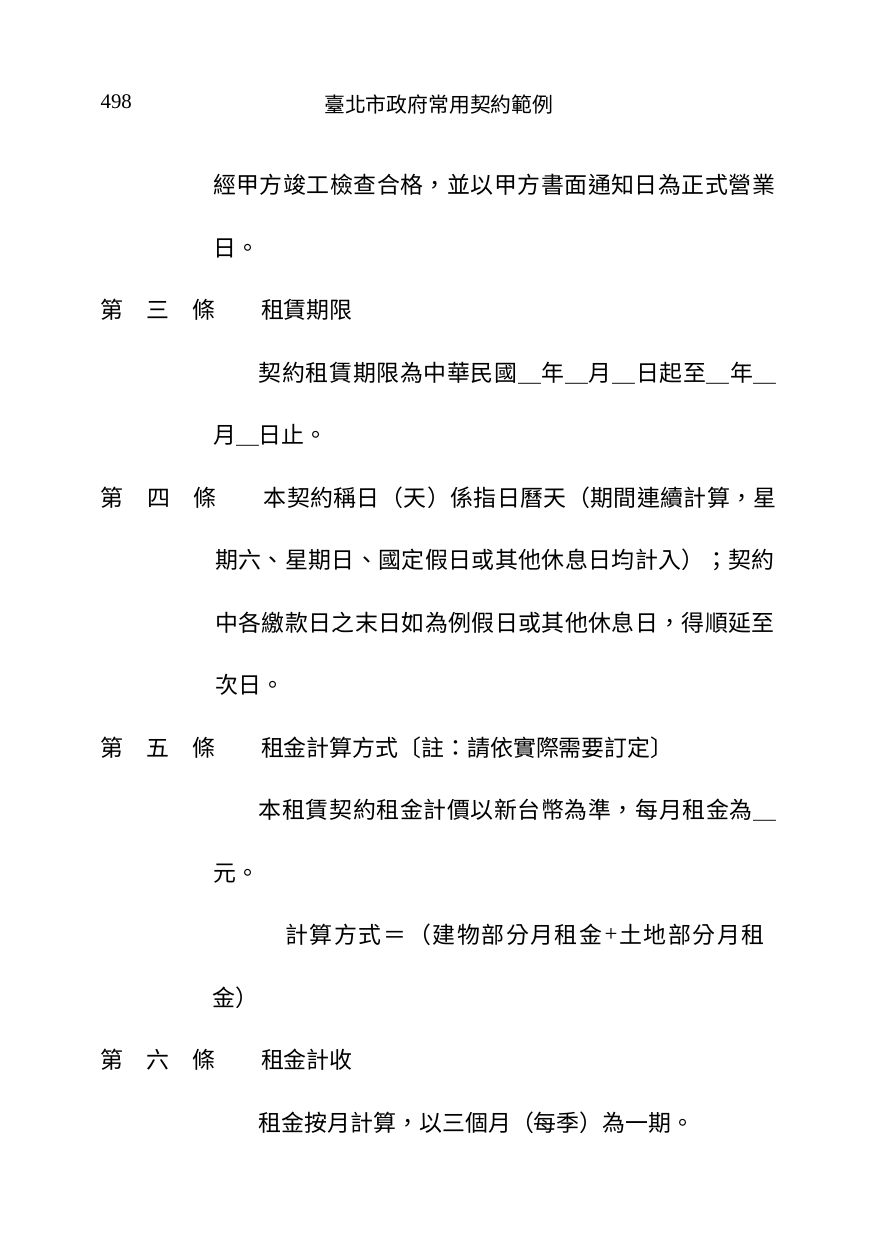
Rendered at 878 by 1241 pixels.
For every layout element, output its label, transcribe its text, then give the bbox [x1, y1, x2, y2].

text 計算方式＝（建物部分月租金+土地部分月租金） [194, 892, 765, 1017]
text 本租賃契約租金計價以新台幣為準，每月租金為＿元。 [213, 767, 777, 892]
text 契約租賃期限為中華民國＿年＿月＿日起至＿年＿月＿日止。 [213, 329, 777, 454]
text 租金按月計算，以三個月（每季）為一期。 [213, 1079, 777, 1142]
text 經甲方竣工檢查合格，並以甲方書面通知日為正式營業日。 [213, 142, 777, 267]
text 第 三 條 租賃期限 [100, 267, 777, 329]
text 第 五 條 租金計算方式〔註：請依實際需要訂定〕 [100, 704, 777, 767]
text 第 四 條 本契約稱日（天）係指日曆天（期間連續計算，星期六、星期日、國定假日或其他休息日均計入）；契約中各繳款日之末日如為例假日或其他休息日，得順延至次日。 [100, 454, 777, 704]
text 第 六 條 租金計收 [100, 1017, 777, 1079]
